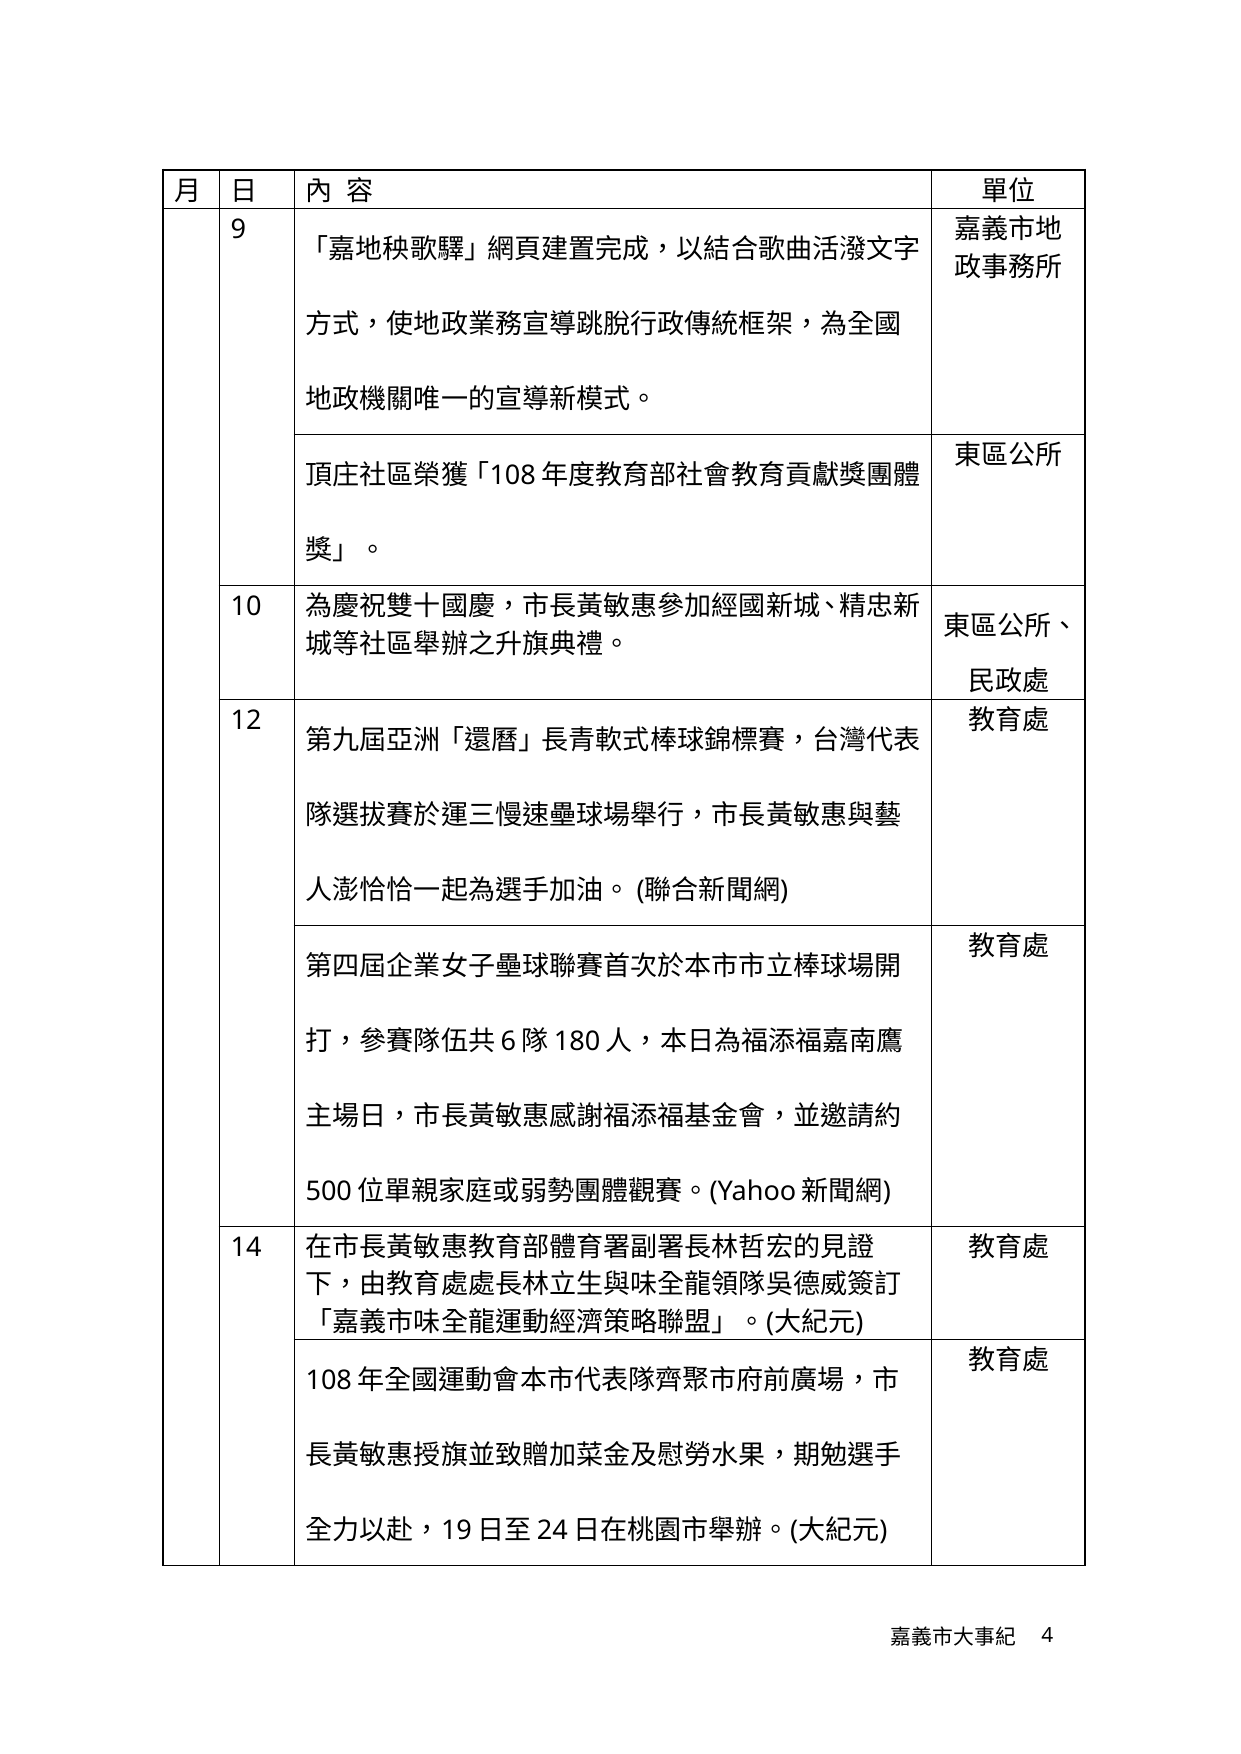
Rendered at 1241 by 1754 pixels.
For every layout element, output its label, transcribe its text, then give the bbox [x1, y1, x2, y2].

table_cell 頂庄社區榮獲「108年度教育部社會教育貢獻獎團體獎」。 [295, 435, 931, 585]
table_cell 108年全國運動會本市代表隊齊聚市府前廣場，市長黃敏惠授旗並致贈加菜金及慰勞水果，期勉選手全力以赴，19日至24日在桃園市舉辦。(大紀元) [295, 1340, 931, 1565]
table_header 月 [164, 171, 219, 208]
table_cell 第九屆亞洲「還曆」長青軟式棒球錦標賽，台灣代表隊選拔賽於運三慢速壘球場舉行，市長黃敏惠與藝人澎恰恰一起為選手加油。 (聯合新聞網) [295, 700, 931, 925]
table_cell 第四屆企業女子壘球聯賽首次於本市市立棒球場開打，參賽隊伍共6隊180人，本日為福添福嘉南鷹主場日，市長黃敏惠感謝福添福基金會，並邀請約500位單親家庭或弱勢團體觀賽。(Yahoo新聞網) [295, 926, 931, 1226]
table_cell 在市長黃敏惠教育部體育署副署長林哲宏的見證下，由教育處處長林立生與味全龍領隊吳德威簽訂「嘉義市味全龍運動經濟策略聯盟」。(大紀元) [295, 1227, 931, 1339]
table_cell 9 [220, 209, 294, 585]
table_cell 教育處 [932, 926, 1084, 1226]
table_cell 教育處 [932, 700, 1084, 925]
table_cell 14 [220, 1227, 294, 1565]
table_cell [164, 209, 219, 1565]
table_cell 為慶祝雙十國慶，市長黃敏惠參加經國新城、精忠新城等社區舉辦之升旗典禮。 [295, 586, 931, 699]
table_header 單位 [932, 171, 1084, 208]
table_cell 教育處 [932, 1340, 1084, 1565]
table_header 日 [220, 171, 294, 208]
table_cell 嘉義市地政事務所 [932, 209, 1084, 434]
table_cell 東區公所 [932, 435, 1084, 585]
table_cell 10 [220, 586, 294, 699]
table_cell 12 [220, 700, 294, 1226]
table_cell 東區公所、 民政處 [932, 586, 1084, 699]
table_cell 「嘉地秧歌驛」網頁建置完成，以結合歌曲活潑文字方式，使地政業務宣導跳脫行政傳統框架，為全國地政機關唯一的宣導新模式。 [295, 209, 931, 434]
table_header 內 容 [295, 171, 931, 208]
table_cell 教育處 [932, 1227, 1084, 1339]
